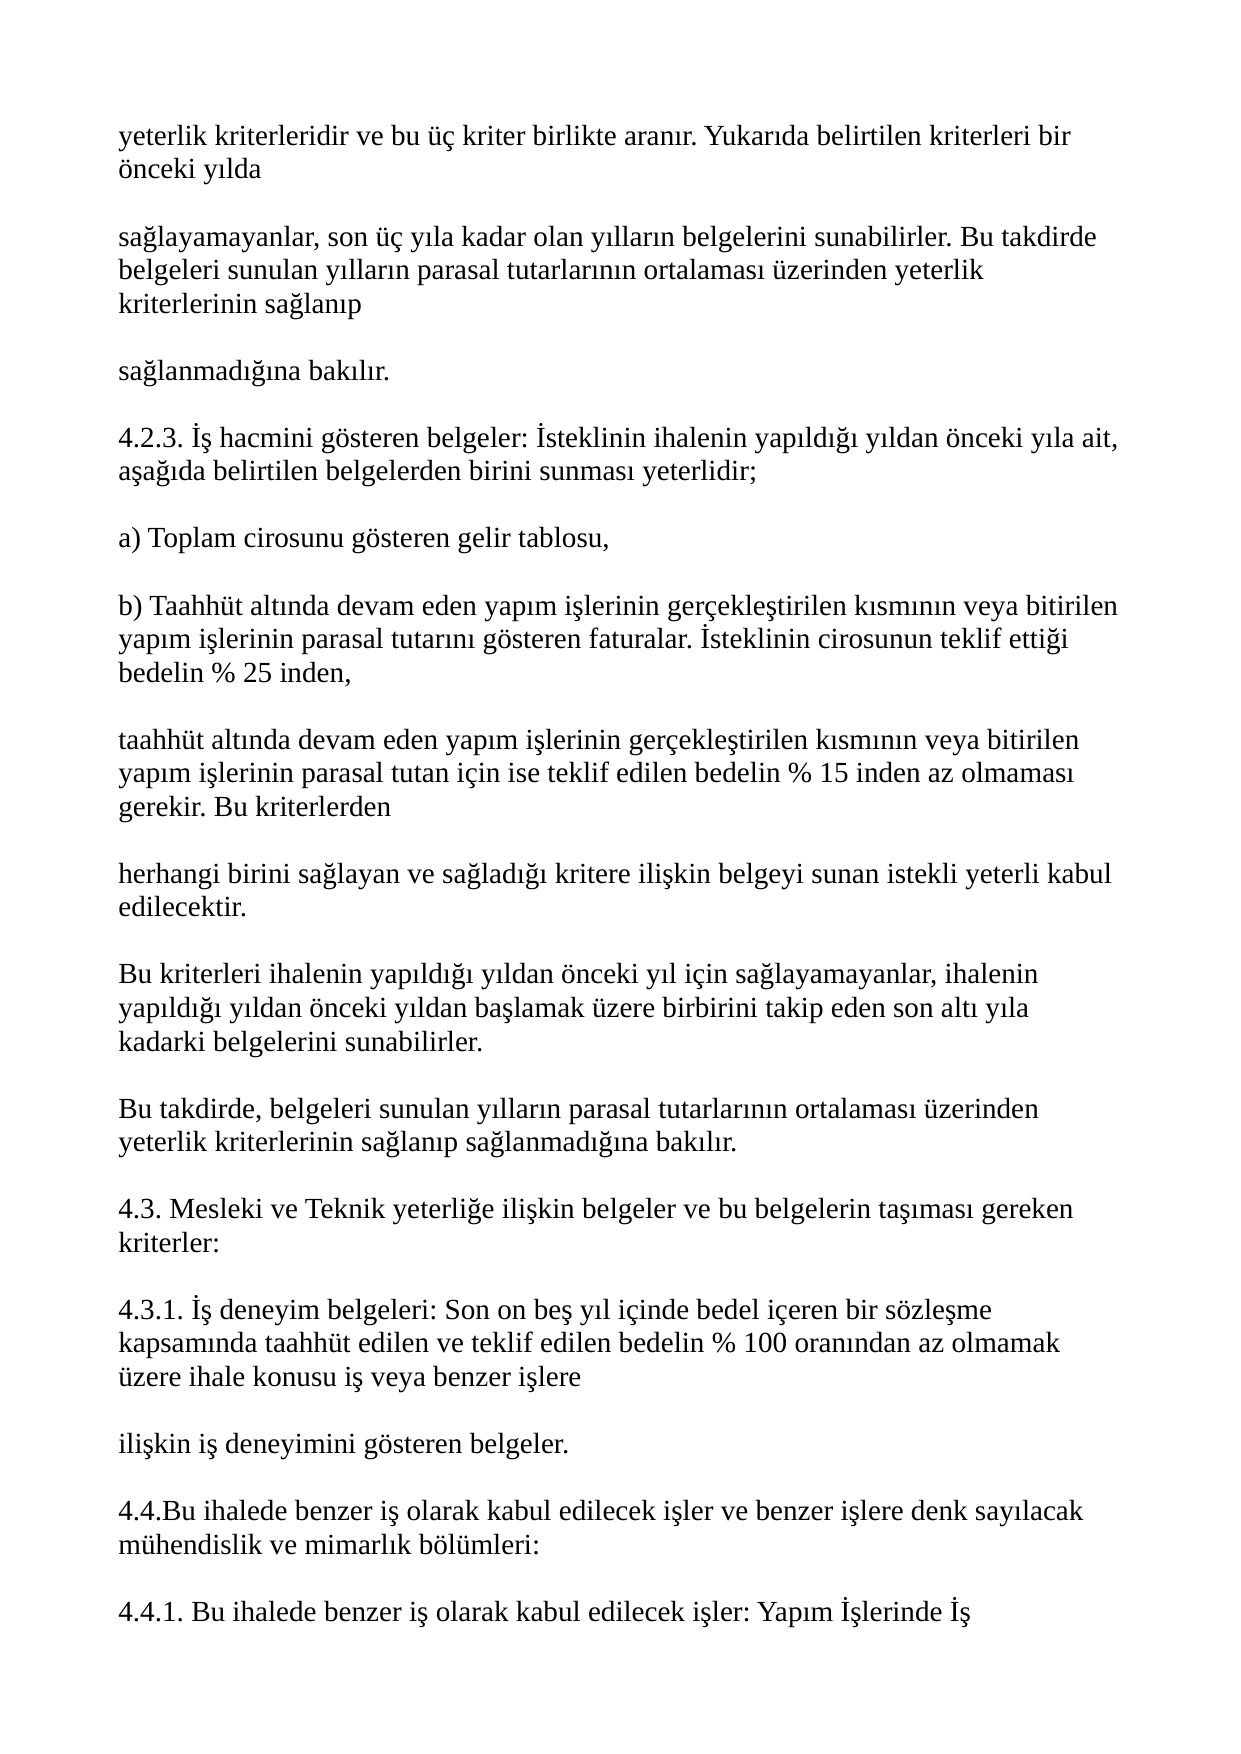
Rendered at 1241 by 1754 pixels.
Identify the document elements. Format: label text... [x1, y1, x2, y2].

text b) Taahhüt altında devam eden yapım işlerinin gerçekleştirilen kısmının veya bitirilen yapım işlerinin parasal tutarını gösteren faturalar. İsteklinin cirosunun teklif ettiği bedelin % 25 inden, [118, 588, 1122, 688]
text 4.3. Mesleki ve Teknik yeterliğe ilişkin belgeler ve bu belgelerin taşıması gereken kriterler: [118, 1191, 1122, 1258]
text taahhüt altında devam eden yapım işlerinin gerçekleştirilen kısmının veya bitirilen yapım işlerinin parasal tutan için ise teklif edilen bedelin % 15 inden az olmaması gerekir. Bu kriterlerden [118, 722, 1122, 822]
text sağlanmadığına bakılır. [118, 353, 1122, 386]
text 4.4.Bu ihalede benzer iş olarak kabul edilecek işler ve benzer işlere denk sayılacak mühendislik ve mimarlık bölümleri: [118, 1493, 1122, 1560]
text Bu kriterleri ihalenin yapıldığı yıldan önceki yıl için sağlayamayanlar, ihalenin yapıldığı yıldan önceki yıldan başlamak üzere birbirini takip eden son altı yıla kadarki belgelerini sunabilirler. [118, 957, 1122, 1057]
text 4.4.1. Bu ihalede benzer iş olarak kabul edilecek işler: Yapım İşlerinde İş [118, 1594, 1122, 1627]
text Bu takdirde, belgeleri sunulan yılların parasal tutarlarının ortalaması üzerinden yeterlik kriterlerinin sağlanıp sağlanmadığına bakılır. [118, 1091, 1122, 1158]
text herhangi birini sağlayan ve sağladığı kritere ilişkin belgeyi sunan istekli yeterli kabul edilecektir. [118, 856, 1122, 923]
text 4.3.1. İş deneyim belgeleri: Son on beş yıl içinde bedel içeren bir sözleşme kapsamında taahhüt edilen ve teklif edilen bedelin % 100 oranından az olmamak üzere ihale konusu iş veya benzer işlere [118, 1292, 1122, 1393]
text ilişkin iş deneyimini gösteren belgeler. [118, 1426, 1122, 1460]
text a) Toplam cirosunu gösteren gelir tablosu, [118, 521, 1122, 554]
text sağlayamayanlar, son üç yıla kadar olan yılların belgelerini sunabilirler. Bu takdirde belgeleri sunulan yılların parasal tutarlarının ortalaması üzerinden yeterlik kriterlerinin sağlanıp [118, 219, 1122, 319]
text 4.2.3. İş hacmini gösteren belgeler: İsteklinin ihalenin yapıldığı yıldan önceki yıla ait, aşağıda belirtilen belgelerden birini sunması yeterlidir; [118, 420, 1122, 487]
text yeterlik kriterleridir ve bu üç kriter birlikte aranır. Yukarıda belirtilen kriterleri bir önceki yılda [118, 118, 1122, 185]
